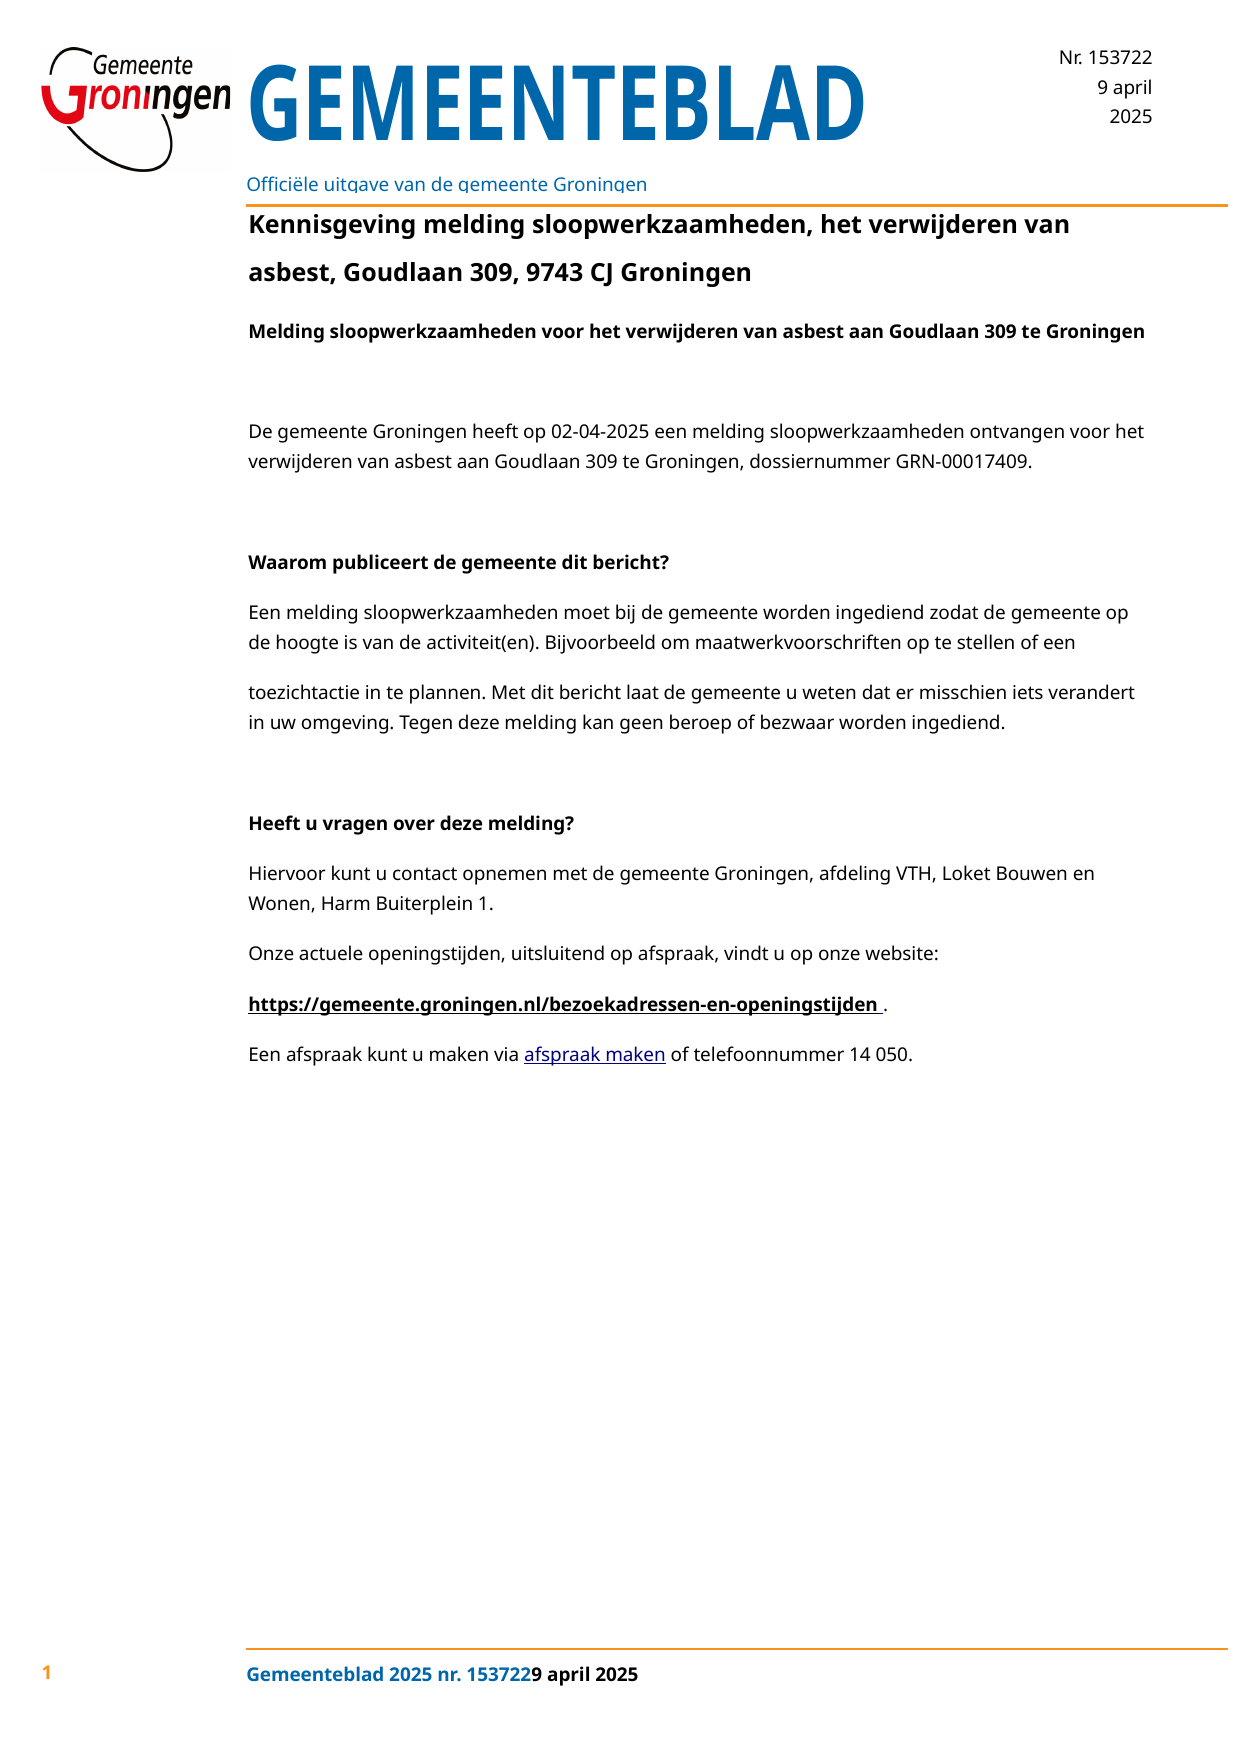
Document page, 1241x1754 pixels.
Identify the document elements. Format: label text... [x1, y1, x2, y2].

text toezichtactie in te plannen. Met dit bericht laat de gemeente u weten dat er misschien iets verandert in uw omgeving. Tegen deze melding kan geen beroep of bezwaar worden ingediend. [248, 679, 1152, 735]
text Hiervoor kunt u contact opnemen met de gemeente Groningen, afdeling VTH, Loket Bouwen en Wonen, Harm Buiterplein 1. [248, 860, 1152, 916]
text Waarom publiceert de gemeente dit bericht? [248, 549, 1152, 575]
text Een melding sloopwerkzaamheden moet bij de gemeente worden ingediend zodat de gemeente op de hoogte is van de activiteit(en). Bijvoorbeeld om maatwerkvoorschriften op te stellen of een [248, 599, 1152, 655]
text https://gemeente.groningen.nl/bezoekadressen-en-openingstijden . [248, 991, 1152, 1017]
text Kennisgeving melding sloopwerkzaamheden, het verwijderen van asbest, Goudlaan 309, 9743 CJ Groningen [248, 207, 1152, 288]
text De gemeente Groningen heeft op 02-04-2025 een melding sloopwerkzaamheden ontvangen voor het verwijderen van asbest aan Goudlaan 309 te Groningen, dossiernummer GRN-00017409. [248, 419, 1152, 474]
picture [41, 47, 231, 172]
text Een afspraak kunt u maken via afspraak maken of telefoonnummer 14 050. [248, 1041, 1152, 1067]
text Melding sloopwerkzaamheden voor het verwijderen van asbest aan Goudlaan 309 te Groningen [248, 318, 1152, 344]
text Heeft u vragen over deze melding? [248, 810, 1152, 836]
text Onze actuele openingstijden, uitsluitend op afspraak, vindt u op onze website: [248, 940, 1152, 966]
